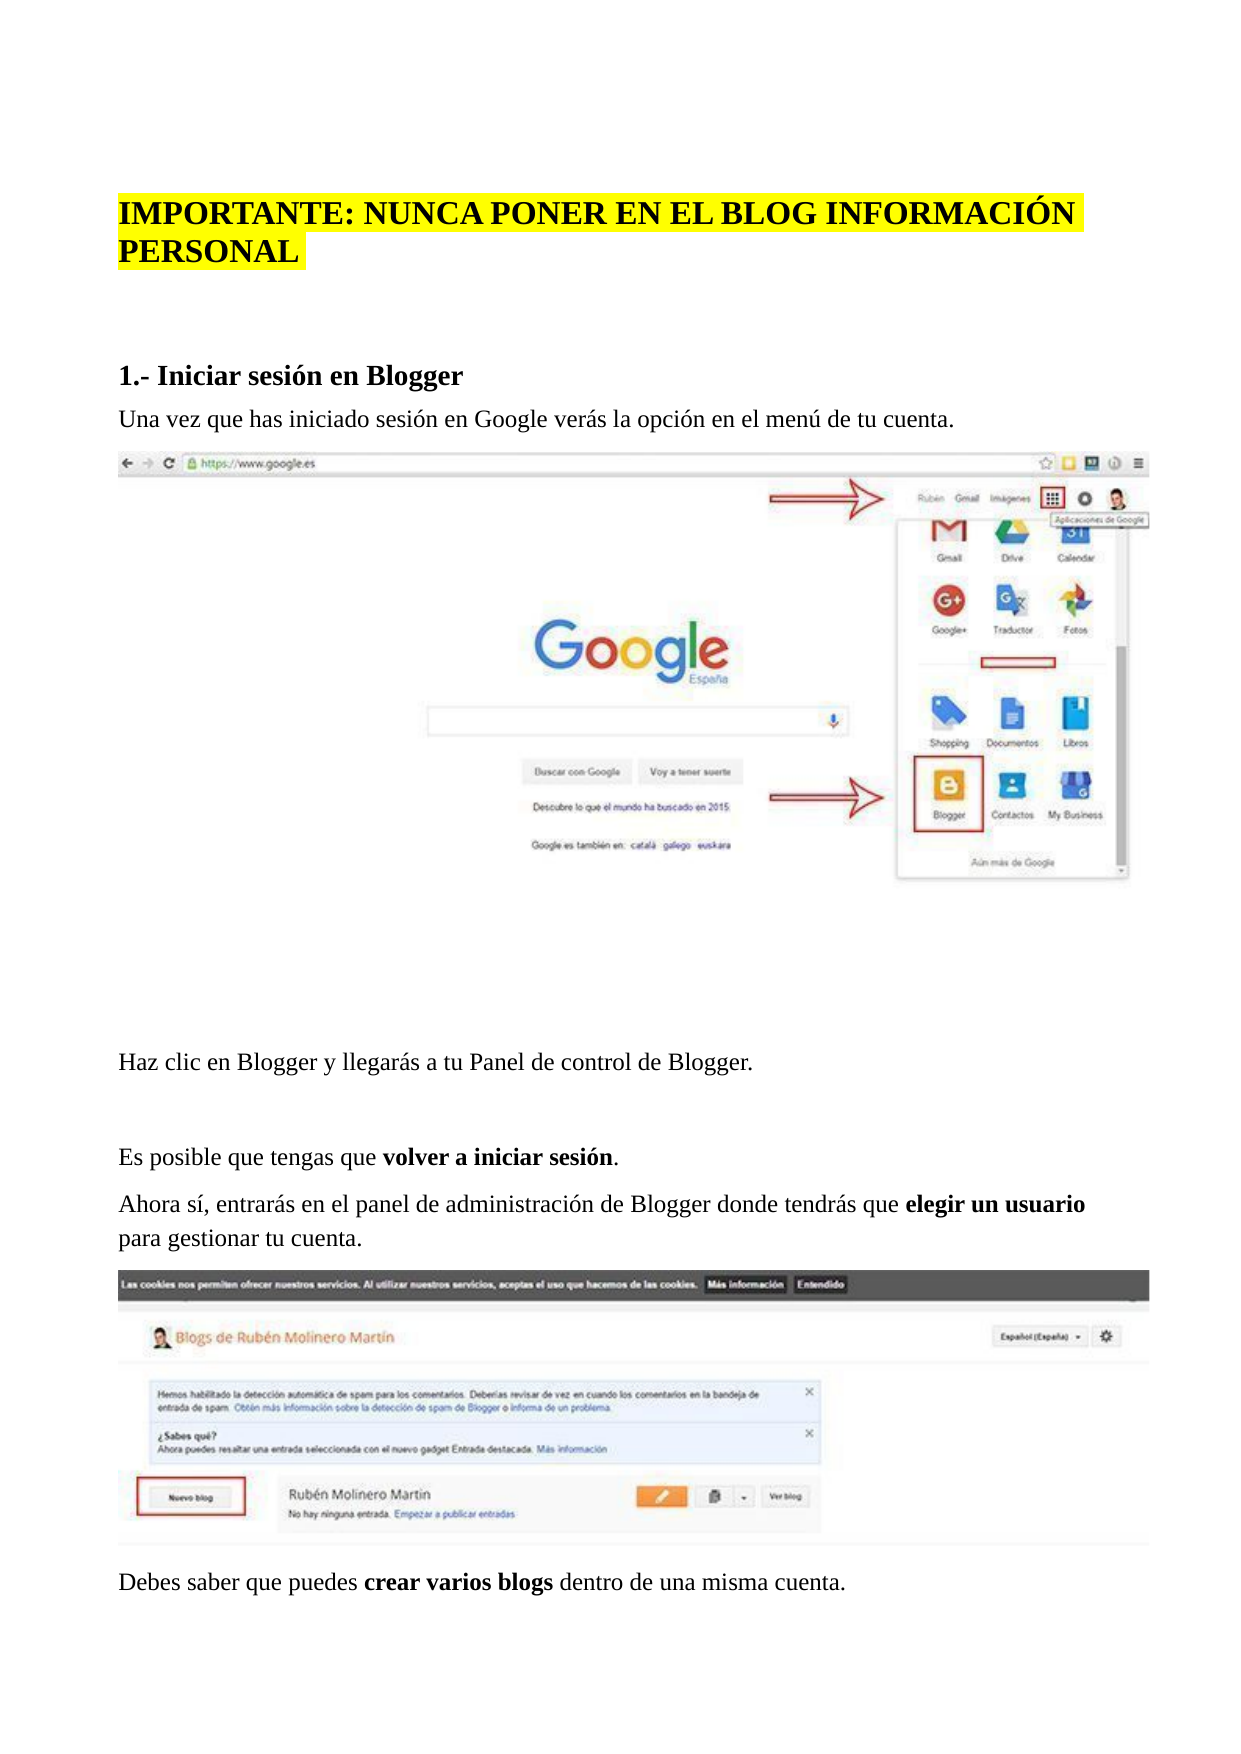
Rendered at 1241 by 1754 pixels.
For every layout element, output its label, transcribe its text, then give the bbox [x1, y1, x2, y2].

picture [118, 1270, 1150, 1549]
text Debes saber que puedes crear varios blogs dentro de una misma cuenta. [118, 1567, 1122, 1596]
text Ahora sí, entrarás en el panel de administración de Blogger donde tendrás que elegir un usuario para gestionar tu cuenta. [118, 1189, 1122, 1251]
subtitle IMPORTANTE: NUNCA PONER EN EL BLOG INFORMACIÓN PERSONAL [118, 193, 1122, 270]
picture [118, 451, 1150, 1028]
text Haz clic en Blogger y llegarás a tu Panel de control de Blogger. [118, 1047, 1122, 1076]
text Es posible que tengas que volver a iniciar sesión. [118, 1142, 1122, 1171]
subtitle 1.- Iniciar sesión en Blogger [118, 358, 1122, 391]
text Una vez que has iniciado sesión en Google verás la opción en el menú de tu cuenta. [118, 404, 1122, 432]
